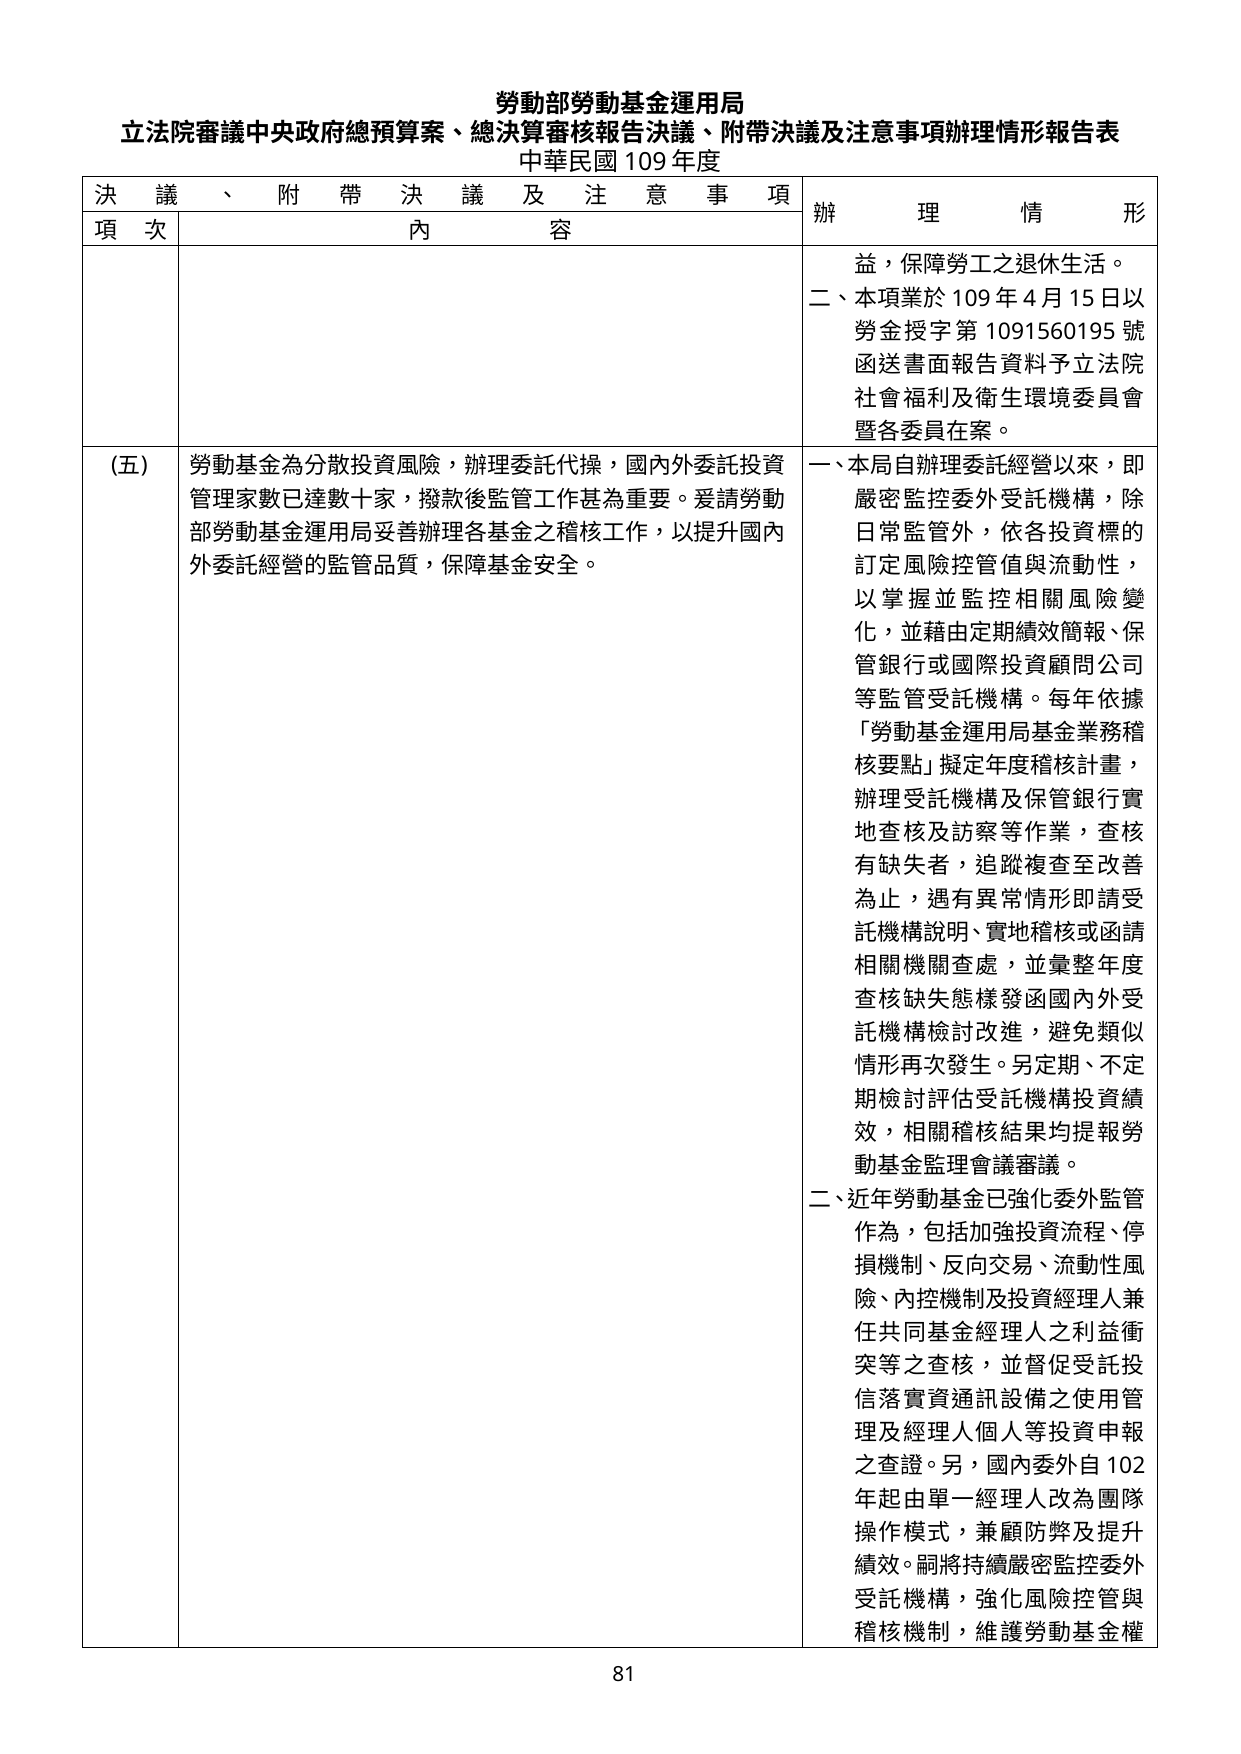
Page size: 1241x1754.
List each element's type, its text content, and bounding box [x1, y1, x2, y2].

table_cell 項次 [83, 212, 178, 245]
table_cell 勞動基金為分散投資風險，辦理委託代操，國內外委託投資管理家數已達數十家，撥款後監管工作甚為重要。爰請勞動部勞動基金運用局妥善辦理各基金之稽核工作，以提升國內外委託經營的監管品質，保障基金安全。 [179, 447, 802, 1647]
table_header 辦理情形 [803, 177, 1157, 245]
table_cell 益，保障勞工之退休生活。 二、本項業於109年4月15日以勞金授字第1091560195號函送書面報告資料予立法院社會福利及衛生環境委員會暨各委員在案。 [803, 246, 1157, 446]
table_cell 內 容 [179, 212, 802, 245]
table_cell [179, 246, 802, 446]
table_cell [83, 246, 178, 446]
table_header 決議、附帶決議及注意事項 [83, 177, 802, 211]
table_cell (五) [83, 447, 178, 1647]
table_cell 一、本局自辦理委託經營以來，即嚴密監控委外受託機構，除日常監管外，依各投資標的訂定風險控管值與流動性，以掌握並監控相關風險變化，並藉由定期績效簡報、保管銀行或國際投資顧問公司等監管受託機構。每年依據「勞動基金運用局基金業務稽核要點」擬定年度稽核計畫，辦理受託機構及保管銀行實地查核及訪察等作業，查核有缺失者，追蹤複查至改善為止，遇有異常情形即請受託機構說明、實地稽核或函請相關機關查處，並彙整年度查核缺失態樣發函國內外受託機構檢討改進，避免類似情形再次發生。另定期、不定期檢討評估受託機構投資績效，相關稽核結果均提報勞動基金監理會議審議。 二、近年勞動基金已強化委外監管作為，包括加強投資流程、停損機制、反向交易、流動性風險、內控機制及投資經理人兼任共同基金經理人之利益衝突等之查核，並督促受託投信落實資通訊設備之使用管理及經理人個人等投資申報之查證。另，國內委外自102年起由單一經理人改為團隊操作模式，兼顧防弊及提升績效。嗣將持續嚴密監控委外受託機構，強化風險控管與稽核機制，維護勞動基金權 [803, 447, 1157, 1647]
